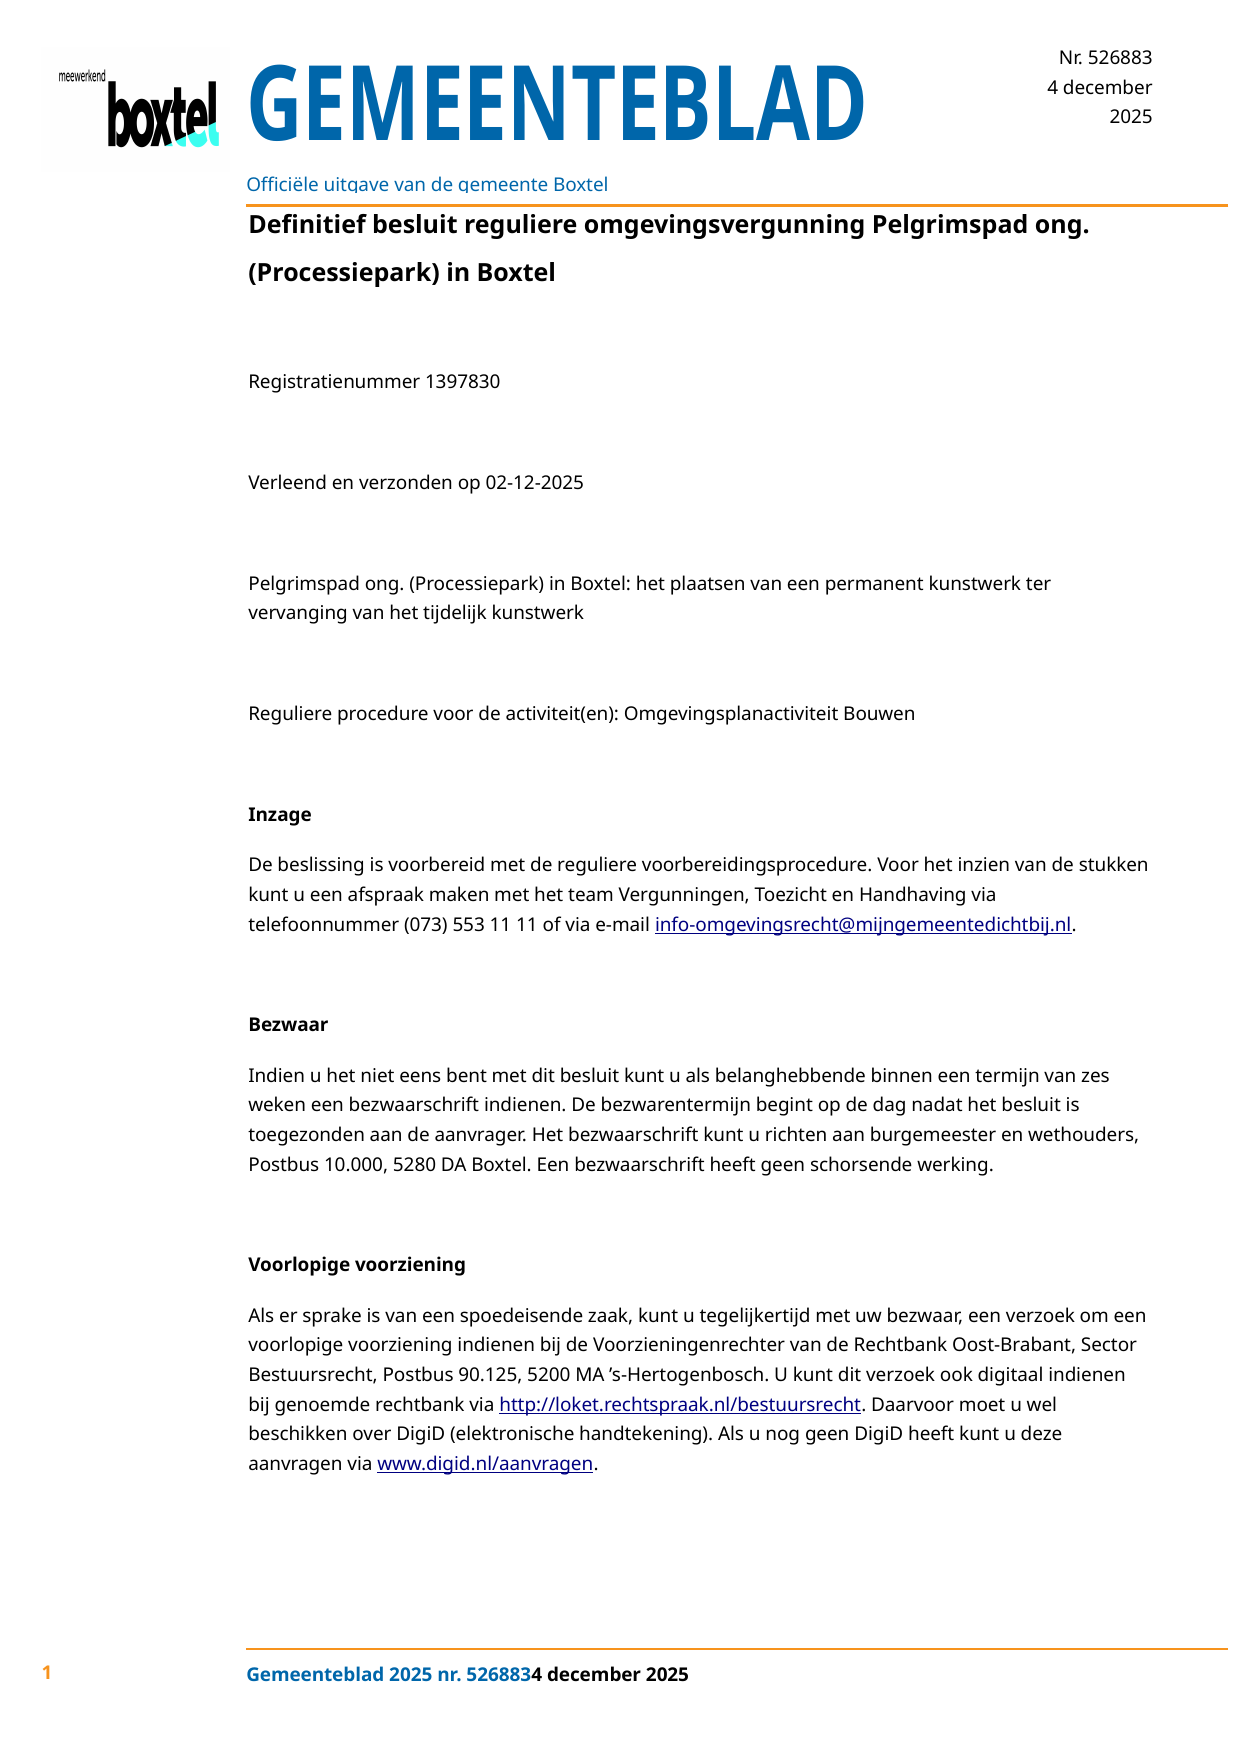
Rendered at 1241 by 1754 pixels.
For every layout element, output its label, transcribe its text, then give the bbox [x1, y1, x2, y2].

text Bezwaar [248, 1012, 1152, 1037]
text Definitief besluit reguliere omgevingsvergunning Pelgrimspad ong. (Processiepark) in Boxtel [248, 207, 1152, 288]
text Registratienummer 1397830 [248, 368, 1152, 394]
text Indien u het niet eens bent met dit besluit kunt u als belanghebbende binnen een termijn van zes weken een bezwaarschrift indienen. De bezwarentermijn begint op de dag nadat het besluit is toegezonden aan de aanvrager. Het bezwaarschrift kunt u richten aan burgemeester en wethouders, Postbus 10.000, 5280 DA Boxtel. Een bezwaarschrift heeft geen schorsende werking. [248, 1062, 1152, 1177]
text Reguliere procedure voor de activiteit(en): Omgevingsplanactiviteit Bouwen [248, 700, 1152, 726]
text Inzage [248, 801, 1152, 827]
picture [41, 47, 231, 172]
text De beslissing is voorbereid met de reguliere voorbereidingsprocedure. Voor het inzien van de stukken kunt u een afspraak maken met het team Vergunningen, Toezicht en Handhaving via telefoonnummer (073) 553 11 11 of via e-mail info-omgevingsrecht@mijngemeentedichtbij.nl. [248, 852, 1152, 937]
text Pelgrimspad ong. (Processiepark) in Boxtel: het plaatsen van een permanent kunstwerk ter vervanging van het tijdelijk kunstwerk [248, 570, 1152, 625]
text Voorlopige voorziening [248, 1252, 1152, 1277]
text Als er sprake is van een spoedeisende zaak, kunt u tegelijkertijd met uw bezwaar, een verzoek om een voorlopige voorziening indienen bij de Voorzieningenrechter van de Rechtbank Oost-Brabant, Sector Bestuursrecht, Postbus 90.125, 5200 MA ’s-Hertogenbosch. U kunt dit verzoek ook digitaal indienen bij genoemde rechtbank via http://loket.rechtspraak.nl/bestuursrecht. Daarvoor moet u wel beschikken over DigiD (elektronische handtekening). Als u nog geen DigiD heeft kunt u deze aanvragen via www.digid.nl/aanvragen. [248, 1302, 1152, 1476]
text Verleend en verzonden op 02-12-2025 [248, 469, 1152, 495]
